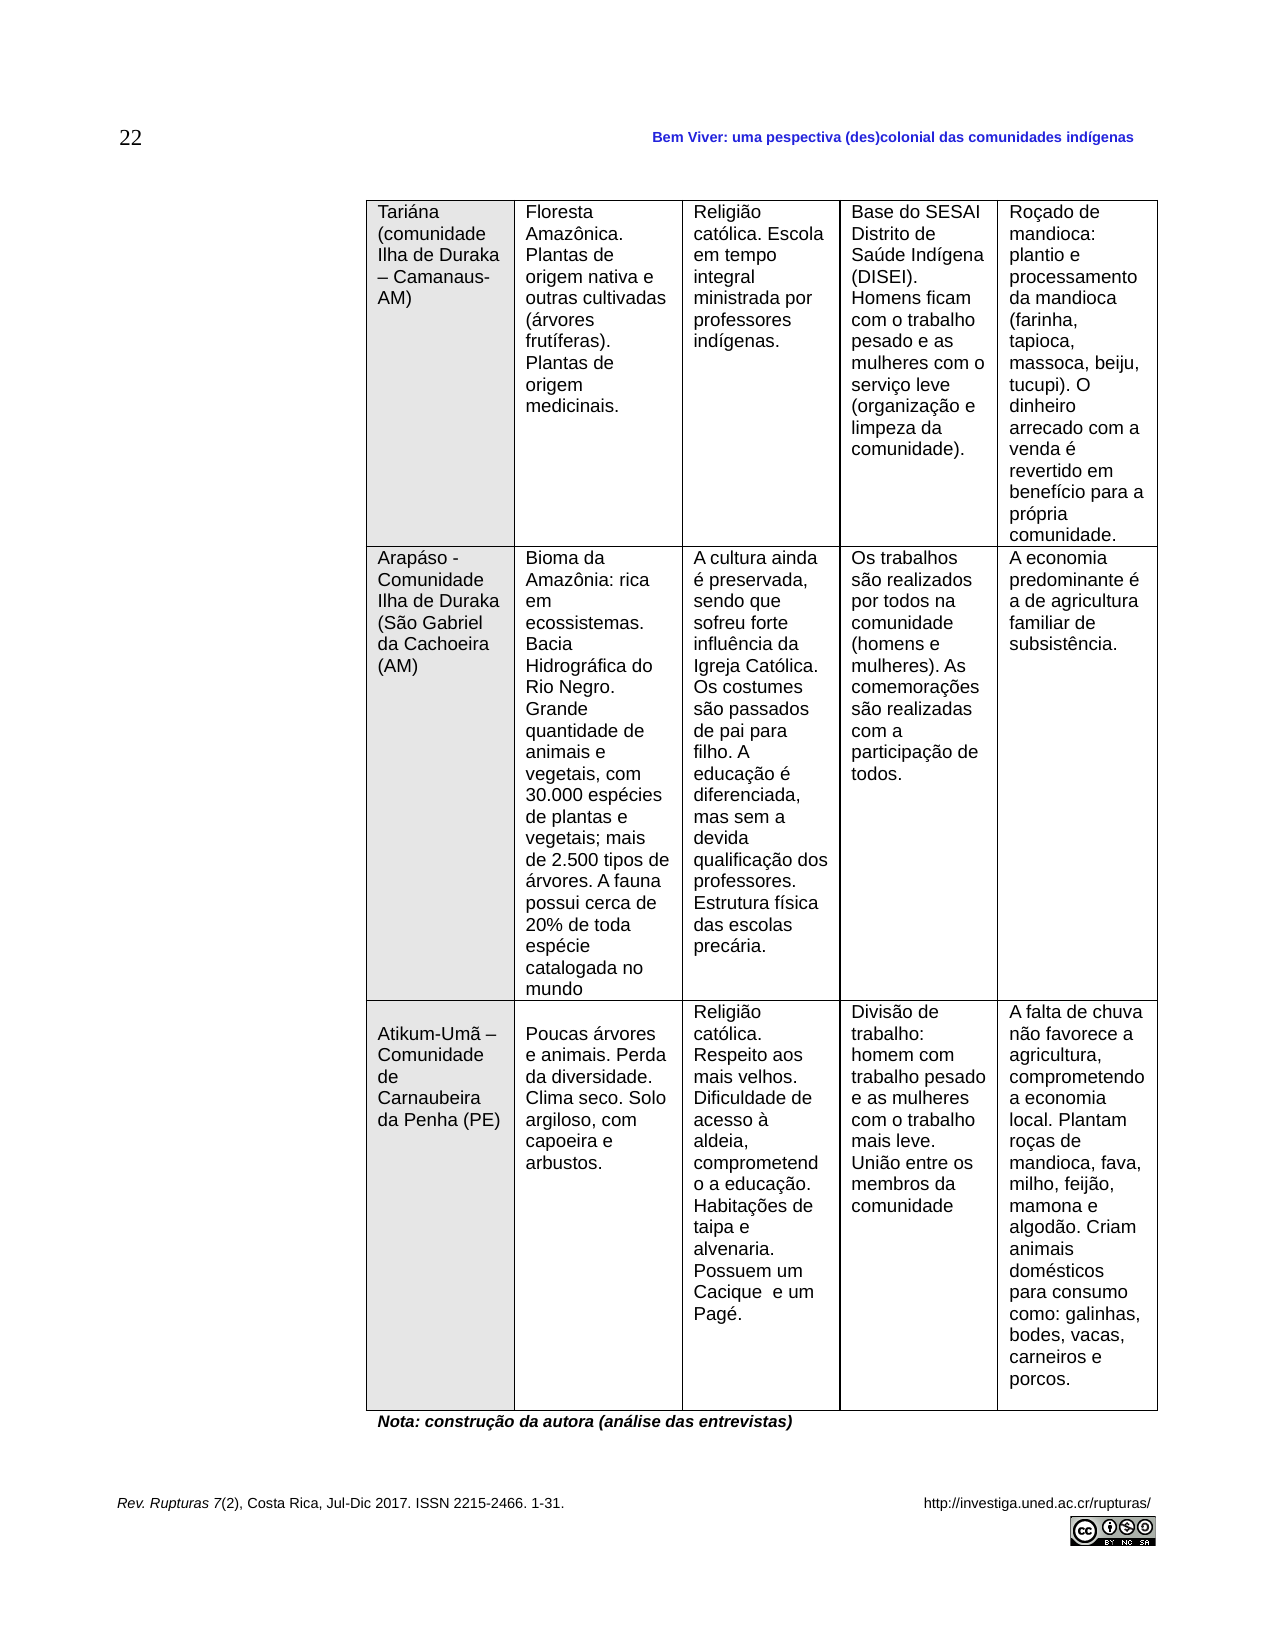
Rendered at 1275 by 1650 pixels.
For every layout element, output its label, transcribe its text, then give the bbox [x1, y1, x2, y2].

table_cell Divisão de trabalho: homem com trabalho pesado e as mulheres com o trabalho mais leve. União entre os membros da comunidade [841, 1001, 997, 1410]
picture [1070, 1516, 1156, 1546]
table_cell Religião católica. Escola em tempo integral ministrada por professores indígenas. [683, 201, 839, 546]
table_cell Roçado de mandioca: plantio e processamento da mandioca (farinha, tapioca, massoca, beiju, tucupi). O dinheiro arrecado com a venda é revertido em benefício para a própria comunidade. [998, 201, 1157, 546]
table_cell A economia predominante é a de agricultura familiar de subsistência. [998, 547, 1157, 1000]
table_cell A cultura ainda é preservada, sendo que sofreu forte influência da Igreja Católica. Os costumes são passados de pai para filho. A educação é diferenciada, mas sem a devida qualificação dos professores. Estrutura física das escolas precária. [683, 547, 839, 1000]
table_cell Nota: construção da autora (análise das entrevistas) [366, 1411, 1158, 1431]
table_cell Os trabalhos são realizados por todos na comunidade (homens e mulheres). As comemorações são realizadas com a participação de todos. [841, 547, 997, 1000]
table_cell Arapáso - Comunidade Ilha de Duraka (São Gabriel da Cachoeira (AM) [367, 547, 514, 1000]
table_cell Religião católica. Respeito aos mais velhos. Dificuldade de acesso à aldeia, comprometendo a educação. Habitações de taipa e alvenaria. Possuem um Cacique e um Pagé. [683, 1001, 839, 1410]
table_cell A falta de chuva não favorece a agricultura, comprometendo a economia local. Plantam roças de mandioca, fava, milho, feijão, mamona e algodão. Criam animais domésticos para consumo como: galinhas, bodes, vacas, carneiros e porcos. [998, 1001, 1157, 1410]
table_cell Floresta Amazônica. Plantas de origem nativa e outras cultivadas (árvores frutíferas). Plantas de origem medicinais. [515, 201, 682, 546]
table_cell Base do SESAI Distrito de Saúde Indígena (DISEI). Homens ficam com o trabalho pesado e as mulheres com o serviço leve (organização e limpeza da comunidade). [841, 201, 997, 546]
table_cell Atikum-Umã – Comunidade de Carnaubeira da Penha (PE) [367, 1001, 514, 1410]
table_cell Bioma da Amazônia: rica em ecossistemas. Bacia Hidrográfica do Rio Negro. Grande quantidade de animais e vegetais, com 30.000 espécies de plantas e vegetais; mais de 2.500 tipos de árvores. A fauna possui cerca de 20% de toda espécie catalogada no mundo [515, 547, 682, 1000]
table_cell Poucas árvores e animais. Perda da diversidade. Clima seco. Solo argiloso, com capoeira e arbustos. [515, 1001, 682, 1410]
table_cell Tariána (comunidade Ilha de Duraka – Camanaus-AM) [367, 201, 514, 546]
